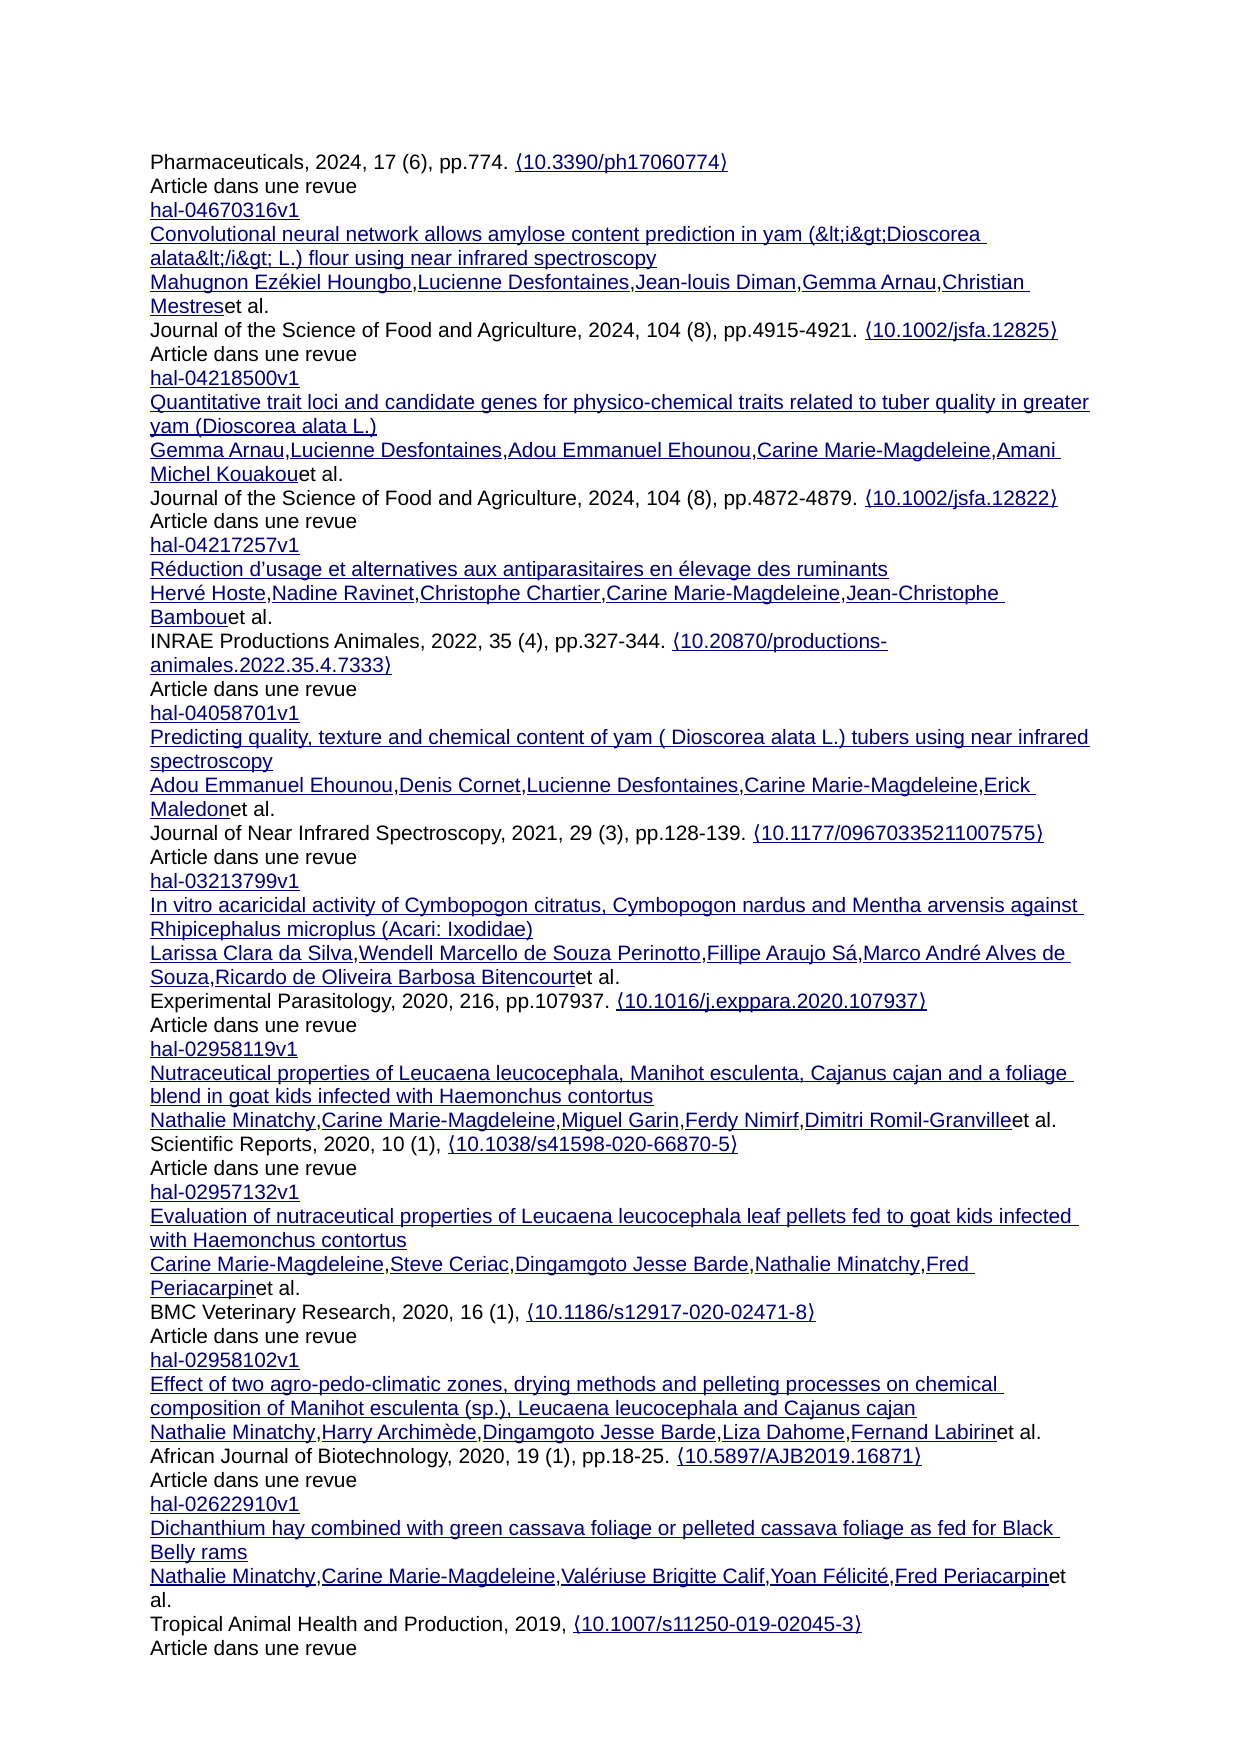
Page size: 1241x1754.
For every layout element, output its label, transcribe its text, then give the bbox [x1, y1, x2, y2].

table_cell yam (Dioscorea alata L.) Gemma Arnau,Lucienne Desfontaines,Adou Emmanuel Ehounou,Carine Marie-Magdeleine,Amani Michel Kouakouet al. Journal of the Science of Food and Agriculture, 2024, 104 (8), pp.4872-4879. ⟨10.1002/jsfa.12822⟩ Article dans une revue hal-04217257v1 [150, 412, 1090, 557]
table_cell Predicting quality, texture and chemical content of yam ( Dioscorea alata L.) tubers using near infrared [150, 725, 1090, 746]
table_cell Réduction d’usage et alternatives aux antiparasitaires en élevage des ruminants Hervé Hoste,Nadine Ravinet,Christophe Chartier,Carine Marie-Magdeleine,Jean-Christophe Bambouet al. INRAE Productions Animales, 2022, 35 (4), pp.327-344. ⟨10.20870/productions-animales.2022.35.4.7333⟩ Article dans une revue hal-04058701v1 [150, 557, 1090, 725]
table_cell Pharmaceuticals, 2024, 17 (6), pp.774. ⟨10.3390/ph17060774⟩ Article dans une revue hal-04670316v1 [150, 150, 1090, 222]
table_cell In vitro acaricidal activity of Cymbopogon citratus, Cymbopogon nardus and Mentha arvensis against Rhipicephalus microplus (Acari: Ixodidae) Larissa Clara da Silva,Wendell Marcello de Souza Perinotto,Fillipe Araujo Sá,Marco André Alves de Souza,Ricardo de Oliveira Barbosa Bitencourtet al. Experimental Parasitology, 2020, 216, pp.107937. ⟨10.1016/j.exppara.2020.107937⟩ Article dans une revue hal-02958119v1 [150, 893, 1090, 1060]
table_cell Quantitative trait loci and candidate genes for physico‐chemical traits related to tuber quality in greater [150, 390, 1090, 411]
table_cell Convolutional neural network allows amylose content prediction in yam (&lt;i&gt;Dioscorea alata&lt;/i&gt; L.) flour using near infrared spectroscopy Mahugnon Ezékiel Houngbo,Lucienne Desfontaines,Jean‐louis Diman,Gemma Arnau,Christian Mestreset al. Journal of the Science of Food and Agriculture, 2024, 104 (8), pp.4915-4921. ⟨10.1002/jsfa.12825⟩ Article dans une revue hal-04218500v1 [150, 222, 1090, 389]
table_cell spectroscopy Adou Emmanuel Ehounou,Denis Cornet,Lucienne Desfontaines,Carine Marie-Magdeleine,Erick Maledonet al. Journal of Near Infrared Spectroscopy, 2021, 29 (3), pp.128-139. ⟨10.1177/09670335211007575⟩ Article dans une revue hal-03213799v1 [150, 747, 1090, 893]
table_cell Nutraceutical properties of Leucaena leucocephala, Manihot esculenta, Cajanus cajan and a foliage blend in goat kids infected with Haemonchus contortus Nathalie Minatchy,Carine Marie-Magdeleine,Miguel Garin,Ferdy Nimirf,Dimitri Romil-Granvilleet al. Scientific Reports, 2020, 10 (1), ⟨10.1038/s41598-020-66870-5⟩ Article dans une revue hal-02957132v1 [150, 1060, 1090, 1204]
table_cell Effect of two agro-pedo-climatic zones, drying methods and pelleting processes on chemical composition of Manihot esculenta (sp.), Leucaena leucocephala and Cajanus cajan Nathalie Minatchy,Harry Archimède,Dingamgoto Jesse Barde,Liza Dahome,Fernand Labirinet al. African Journal of Biotechnology, 2020, 19 (1), pp.18-25. ⟨10.5897/AJB2019.16871⟩ Article dans une revue hal-02622910v1 [150, 1372, 1090, 1516]
table_cell Dichanthium hay combined with green cassava foliage or pelleted cassava foliage as fed for Black Belly rams Nathalie Minatchy,Carine Marie-Magdeleine,Valériuse Brigitte Calif,Yoan Félicité,Fred Periacarpinet al. Tropical Animal Health and Production, 2019, ⟨10.1007/s11250-019-02045-3⟩ Article dans une revue [150, 1516, 1090, 1659]
table_cell Evaluation of nutraceutical properties of Leucaena leucocephala leaf pellets fed to goat kids infected with Haemonchus contortus Carine Marie-Magdeleine,Steve Ceriac,Dingamgoto Jesse Barde,Nathalie Minatchy,Fred Periacarpinet al. BMC Veterinary Research, 2020, 16 (1), ⟨10.1186/s12917-020-02471-8⟩ Article dans une revue hal-02958102v1 [150, 1204, 1090, 1372]
